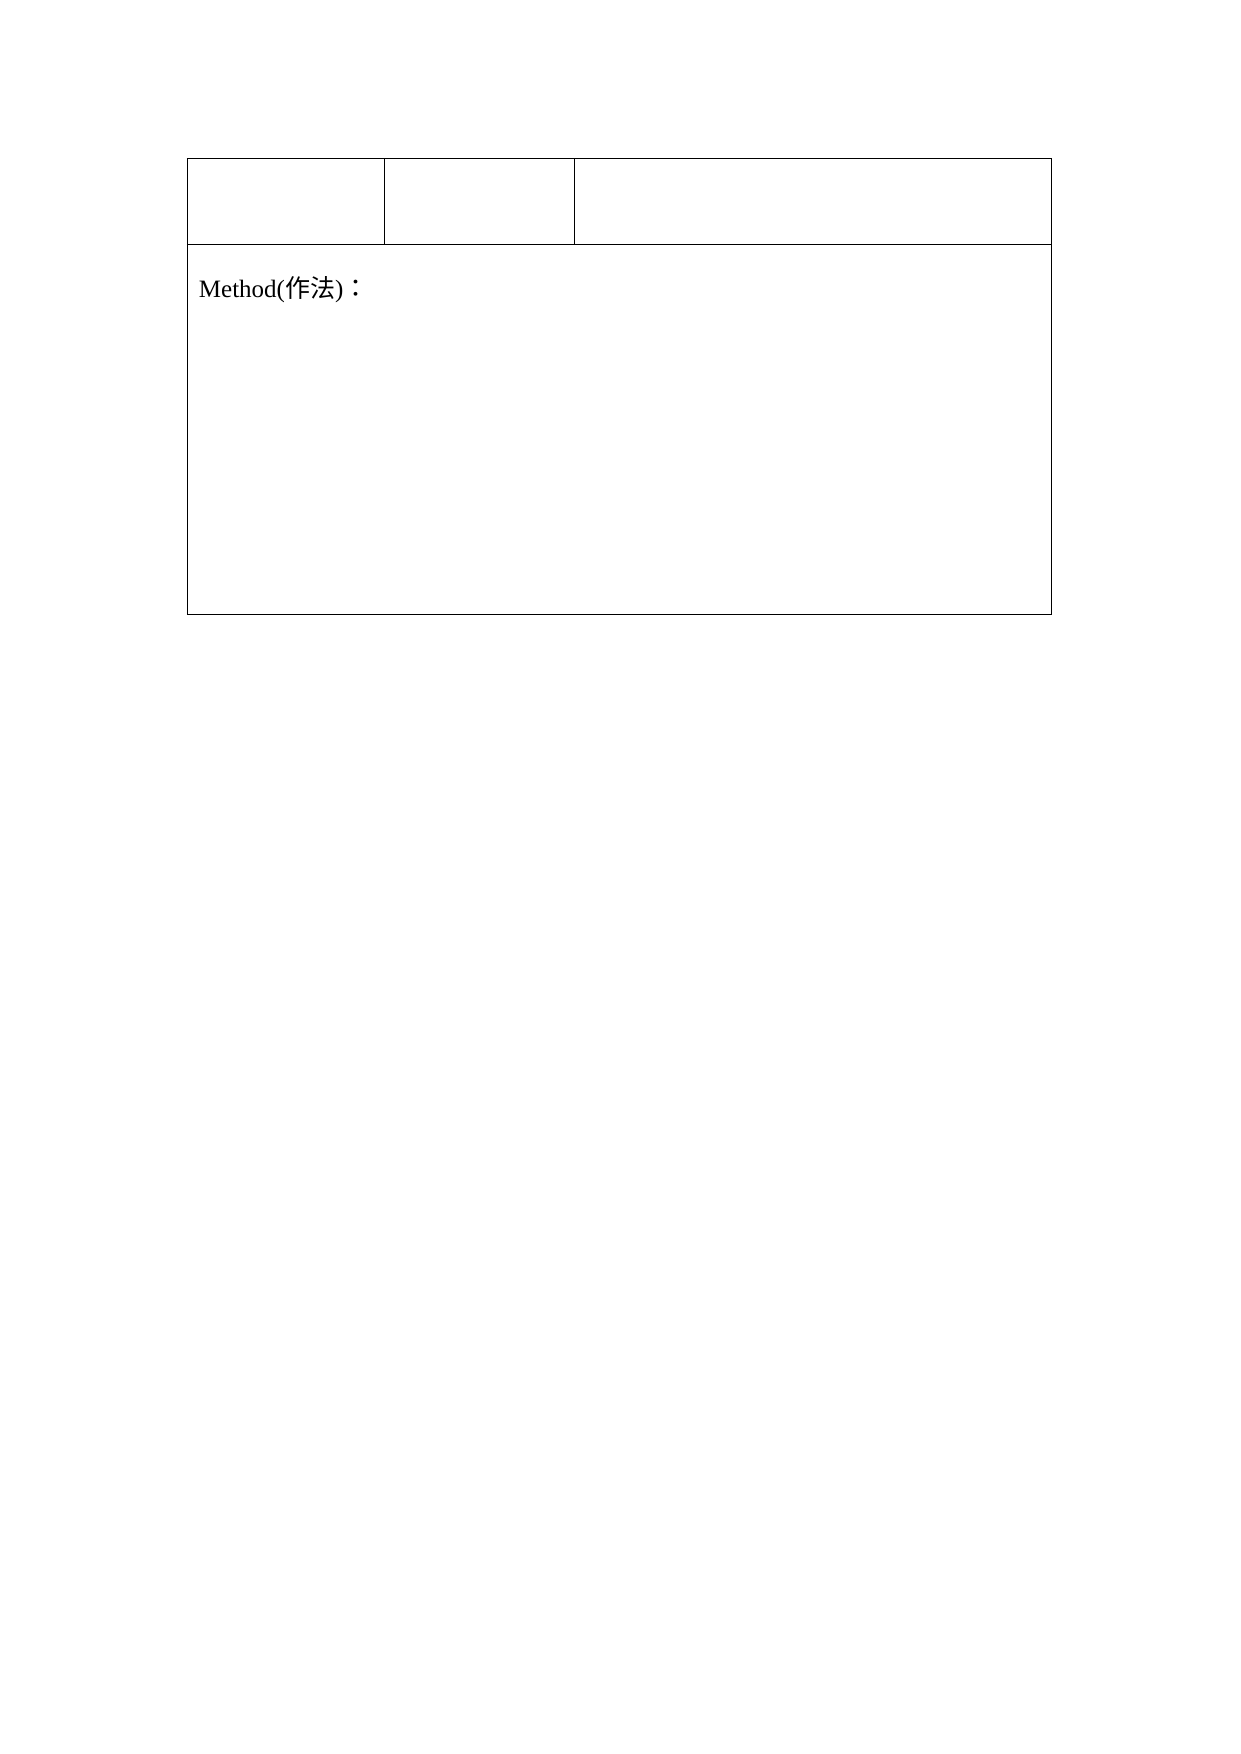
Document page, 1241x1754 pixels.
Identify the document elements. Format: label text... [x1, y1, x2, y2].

table_cell [188, 159, 384, 243]
table_cell [385, 159, 574, 243]
table_cell Method(作法)： [188, 245, 1051, 614]
table_cell [575, 159, 1051, 243]
